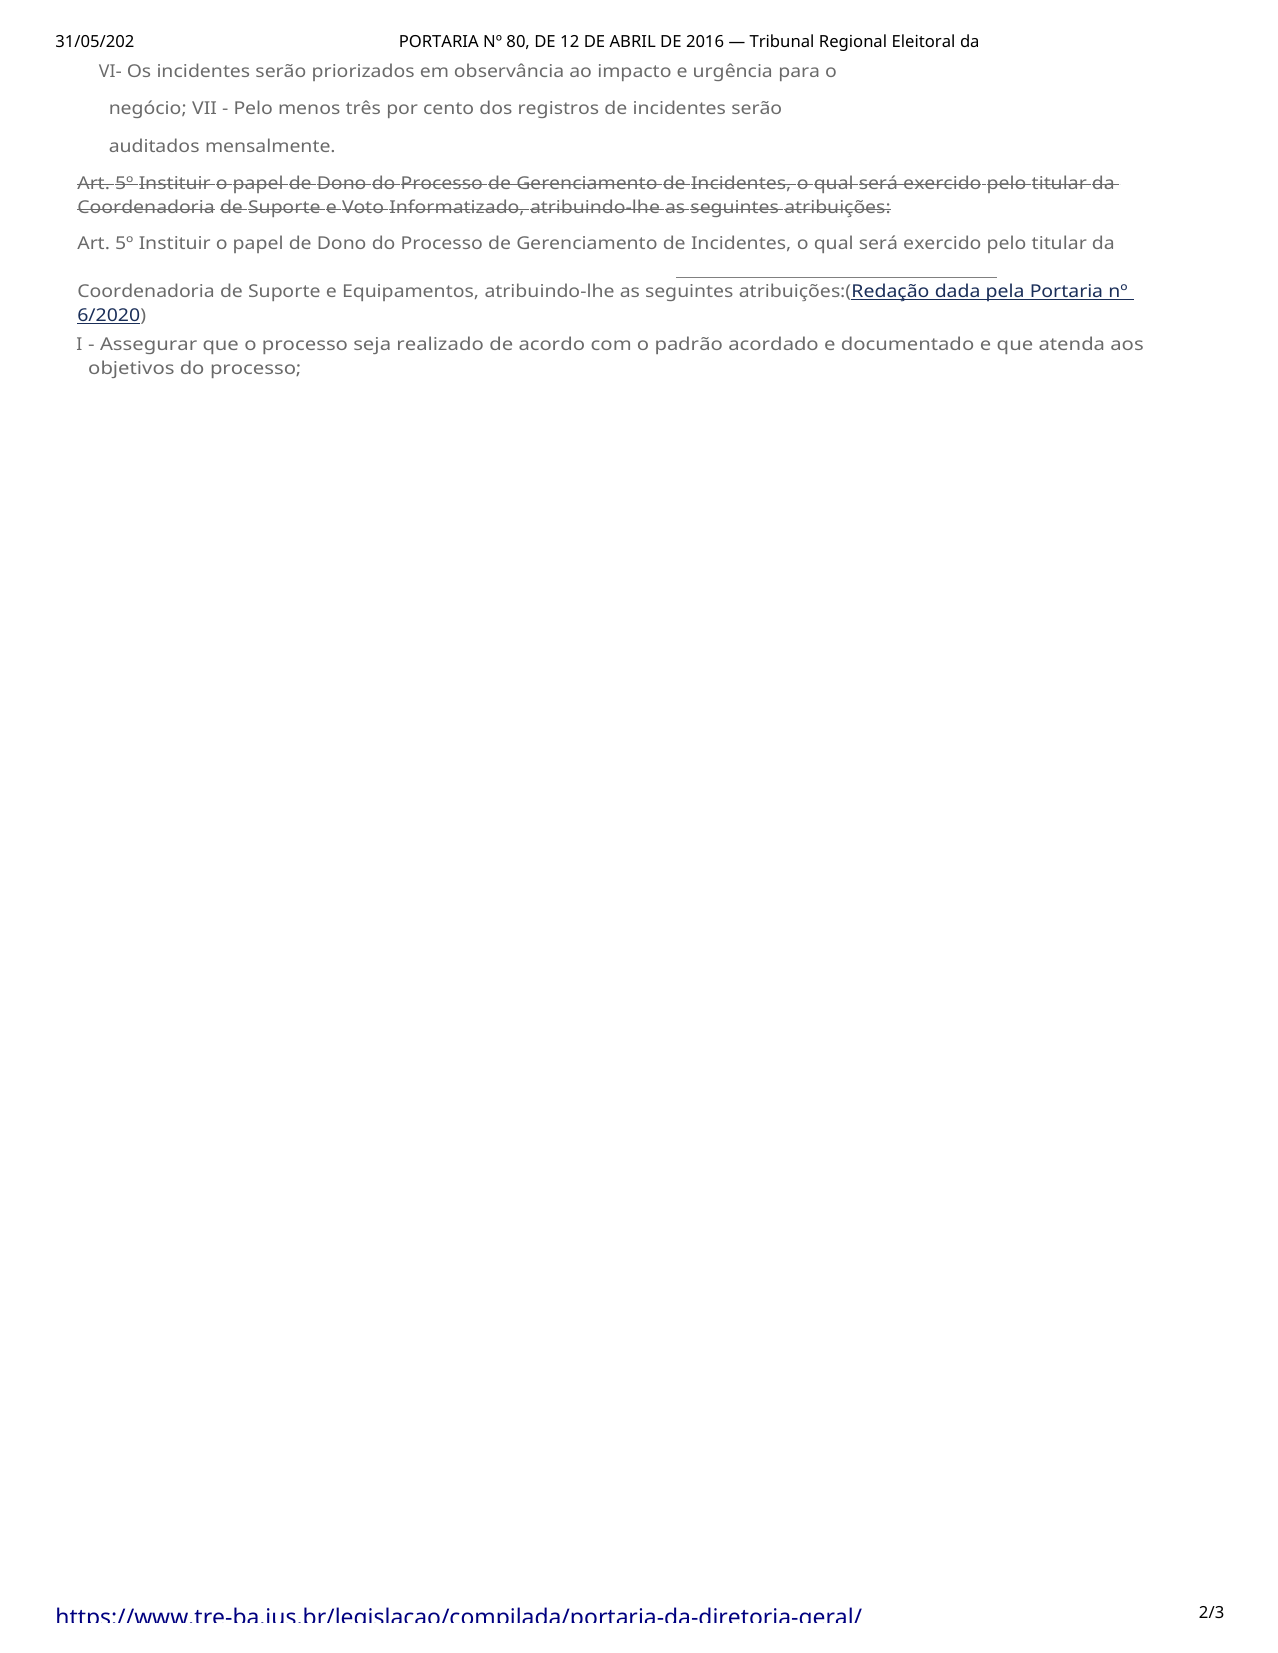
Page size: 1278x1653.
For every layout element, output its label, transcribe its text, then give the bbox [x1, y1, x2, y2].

text Art. 5º Instituir o papel de Dono do Processo de Gerenciamento de Incidentes, o qual será exercido pelo titular da Coordenadoria de Suporte e Voto Informatizado, atribuindo-lhe as seguintes atribuições: [77, 171, 1190, 219]
list - Os incidentes serão priorizados em observância ao impacto e urgência para o negócio; VII - Pelo menos três por cento dos registros de incidentes serão auditados mensalmente. [99, 58, 858, 157]
text Art. 5º Instituir o papel de Dono do Processo de Gerenciamento de Incidentes, o qual será exercido pelo titular da Coordenadoria de Suporte e Equipamentos, atribuindo-lhe as seguintes atribuições:(Redação dada pela Portaria nº 6/2020) [77, 231, 1190, 327]
list - Assegurar que o processo seja realizado de acordo com o padrão acordado e documentado e que atenda aos objetivos do processo; [77, 331, 1188, 380]
